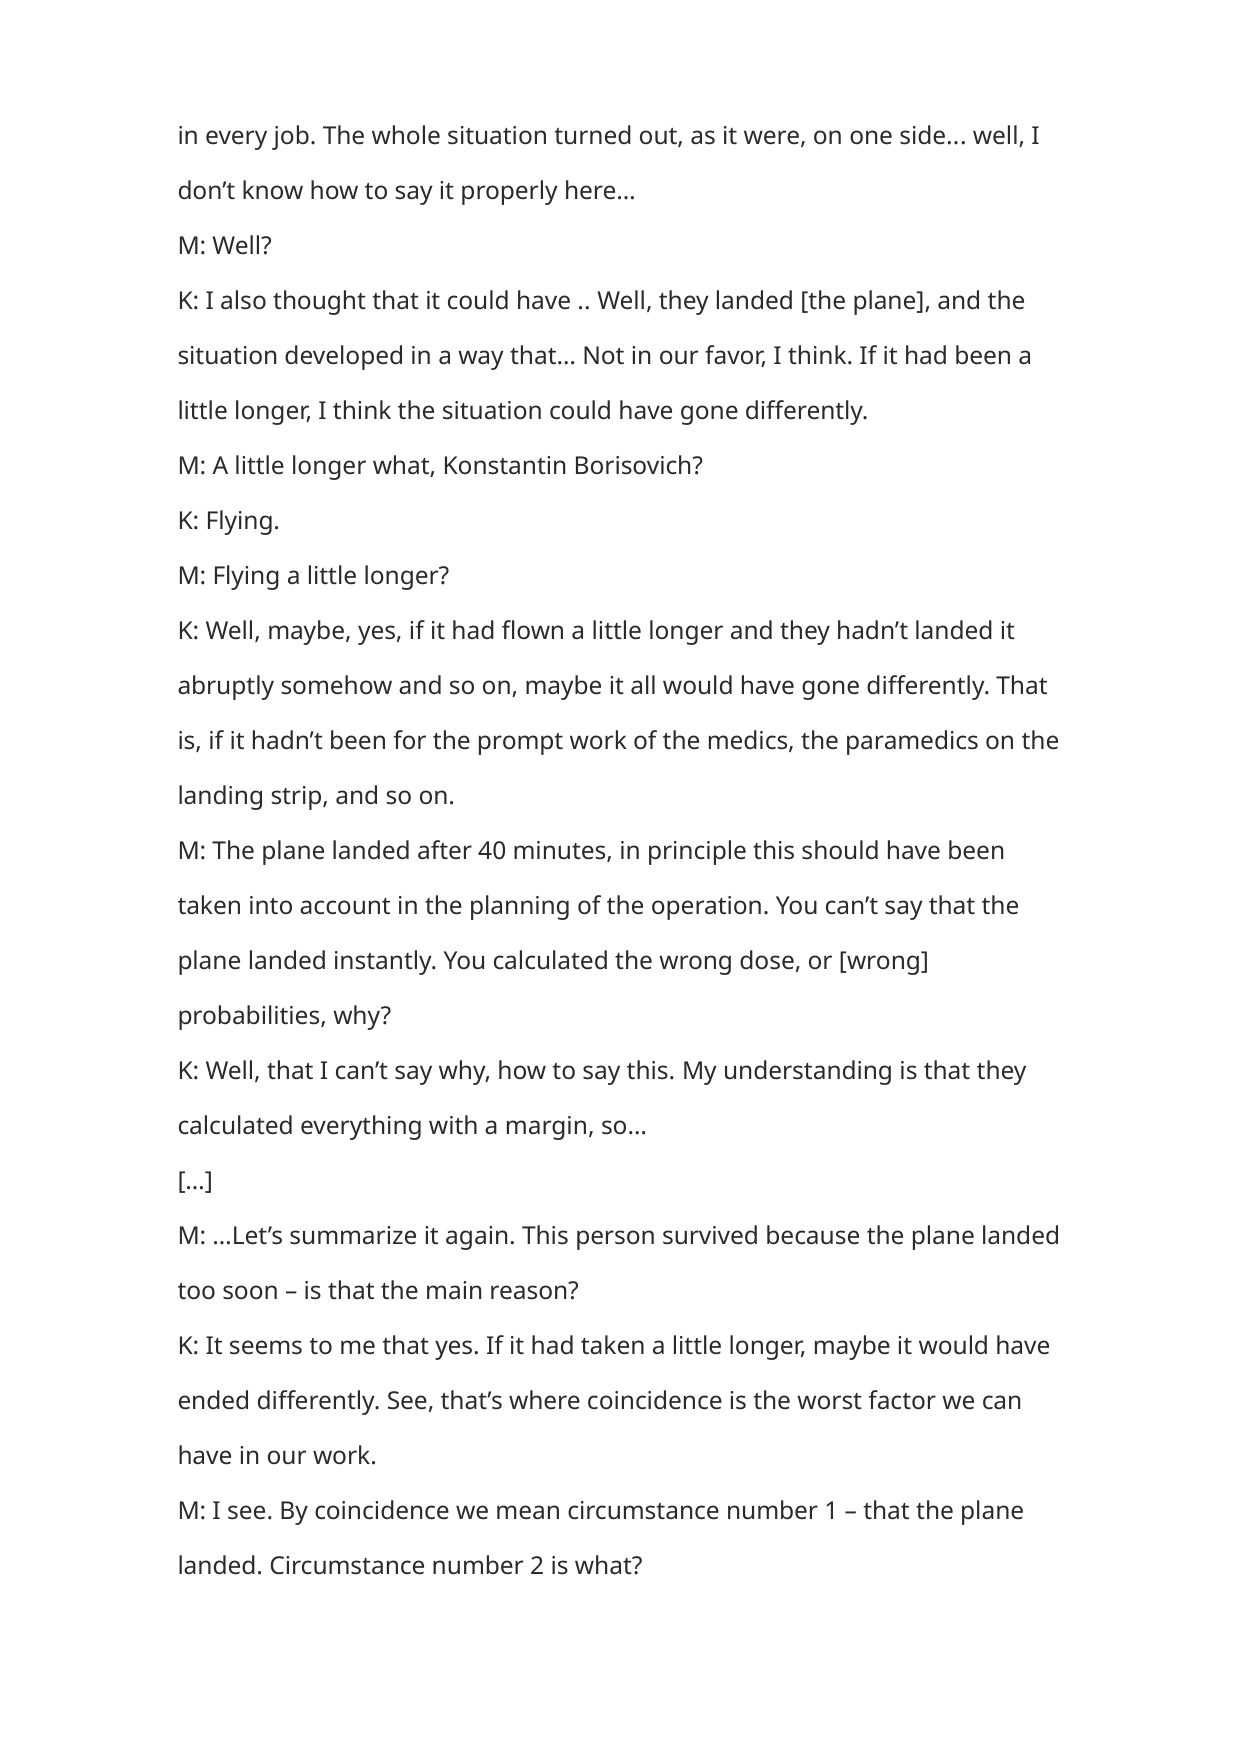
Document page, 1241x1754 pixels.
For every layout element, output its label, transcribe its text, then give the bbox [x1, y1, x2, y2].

text M: Flying a little longer? [177, 558, 1063, 591]
text M: A little longer what, Konstantin Borisovich? [177, 448, 1063, 481]
text M: …Let’s summarize it again. This person survived because the plane landed too soon – is that the main reason? [177, 1218, 1063, 1306]
text in every job. The whole situation turned out, as it were, on one side... well, I don’t know how to say it properly here… [177, 118, 1063, 206]
text M: I see. By coincidence we mean circumstance number 1 – that the plane landed. Circumstance number 2 is what? [177, 1493, 1063, 1581]
text M: The plane landed after 40 minutes, in principle this should have been taken into account in the planning of the operation. You can’t say that the plane landed instantly. You calculated the wrong dose, or [wrong] probabilities, why? [177, 833, 1063, 1031]
text K: Well, maybe, yes, if it had flown a little longer and they hadn’t landed it abruptly somehow and so on, maybe it all would have gone differently. That is, if it hadn’t been for the prompt work of the medics, the paramedics on the landing strip, and so on. [177, 613, 1063, 811]
text K: I also thought that it could have .. Well, they landed [the plane], and the situation developed in a way that… Not in our favor, I think. If it had been a little longer, I think the situation could have gone differently. [177, 283, 1063, 426]
text M: Well? [177, 228, 1063, 261]
text K: Well, that I can’t say why, how to say this. My understanding is that they calculated everything with a margin, so… [177, 1053, 1063, 1141]
text K: It seems to me that yes. If it had taken a little longer, maybe it would have ended differently. See, that’s where coincidence is the worst factor we can have in our work. [177, 1328, 1063, 1471]
text […] [177, 1163, 1063, 1196]
text K: Flying. [177, 503, 1063, 536]
